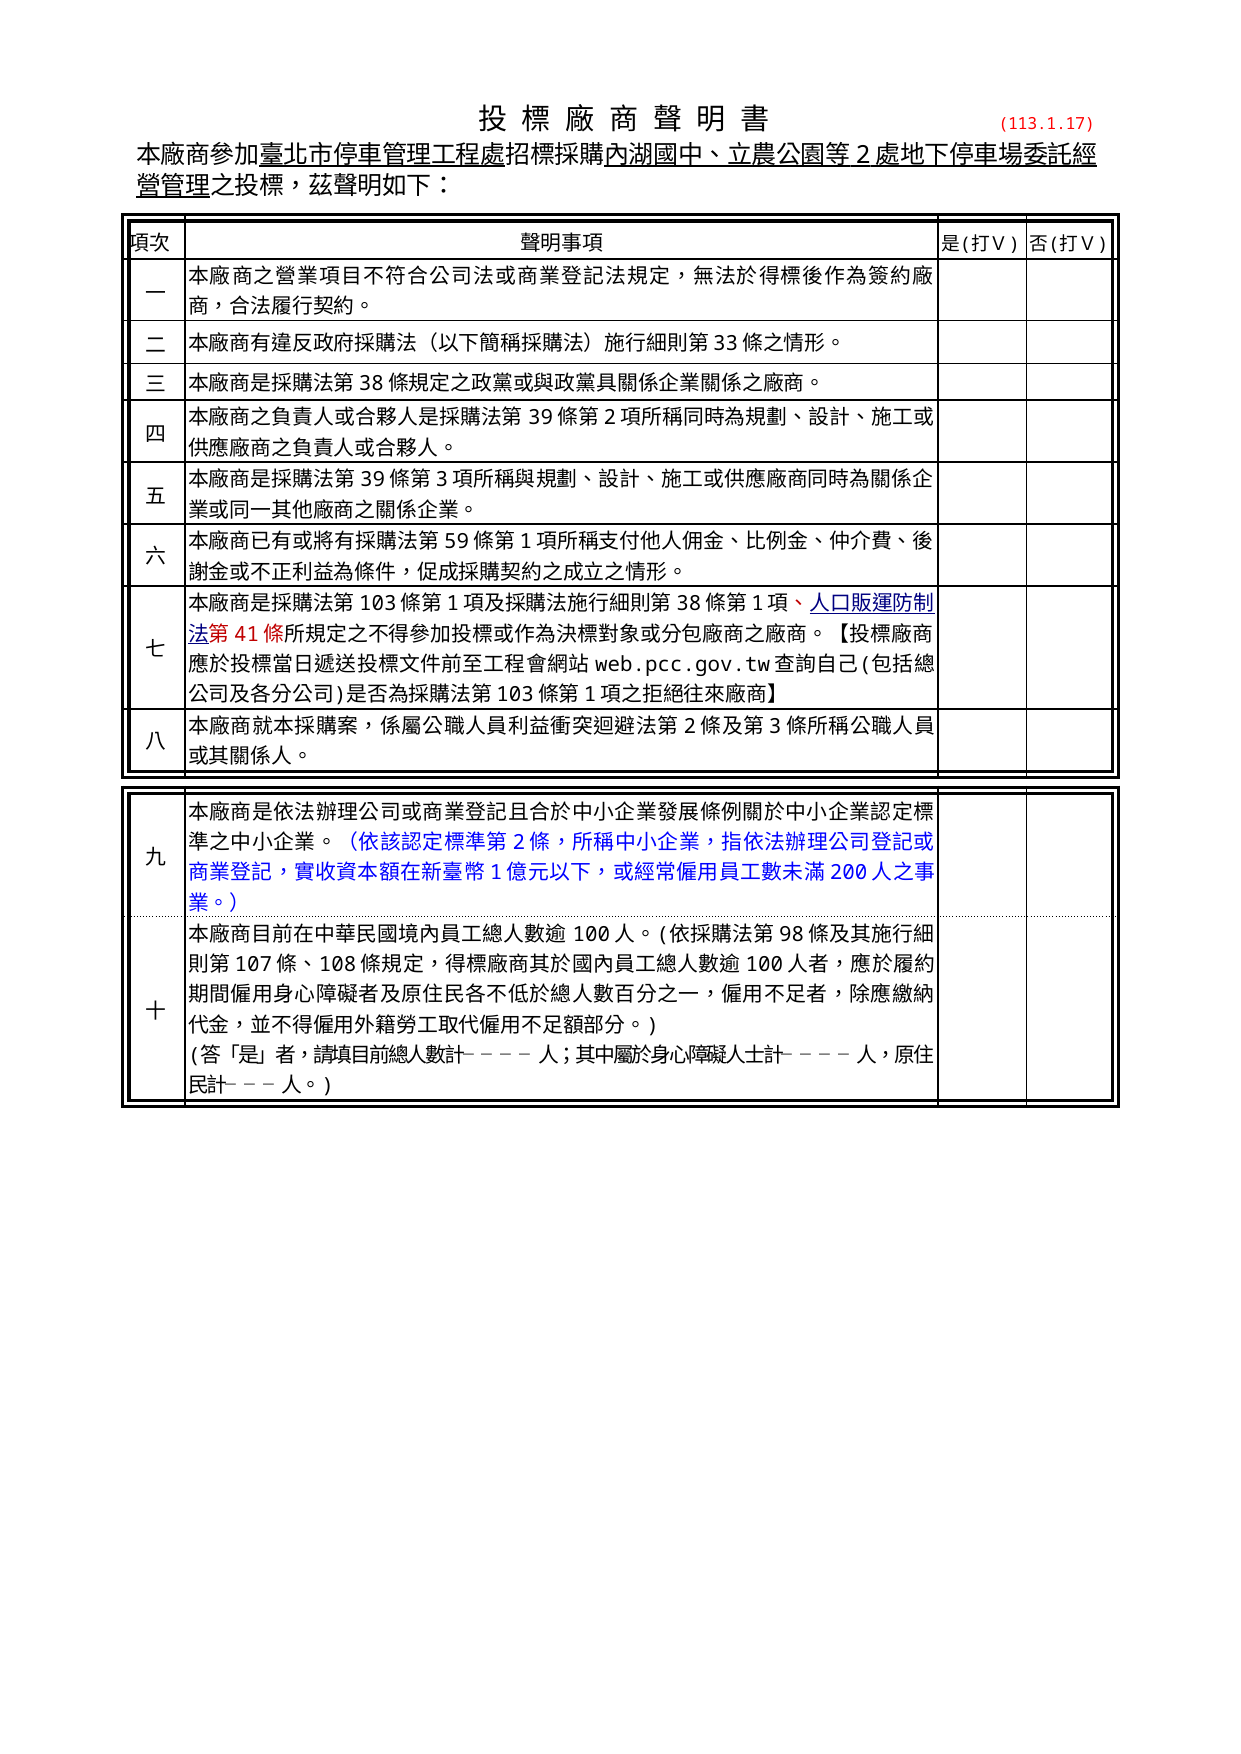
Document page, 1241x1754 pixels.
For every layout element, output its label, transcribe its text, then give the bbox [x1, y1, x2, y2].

table_cell [1027, 463, 1111, 523]
table_header [939, 795, 1026, 916]
table_header 否(打Ｖ) [1027, 216, 1115, 258]
table_cell [939, 260, 1026, 320]
text 投 標 廠 商 聲 明 書 (113.1.17) [136, 96, 1104, 138]
table_cell 本廠商就本採購案，係屬公職人員利益衝突迴避法第2條及第3條所稱公職人員或其關係人。 [186, 710, 937, 770]
table_cell [1027, 364, 1111, 399]
table_cell 八 [131, 710, 184, 770]
table_cell 本廠商之營業項目不符合公司法或商業登記法規定，無法於得標後作為簽約廠商，合法履行契約。 [186, 260, 937, 320]
table_cell [1027, 401, 1111, 461]
table_cell [939, 401, 1026, 461]
table_header 九 [126, 789, 184, 916]
table_cell [939, 463, 1026, 523]
table_cell 十 [131, 916, 184, 1099]
table_header 聲明事項 [186, 223, 937, 258]
table_cell [939, 710, 1026, 770]
table_cell 二 [131, 321, 184, 362]
table_header 項次 [126, 216, 184, 258]
table_cell [1027, 916, 1111, 1099]
table_cell [939, 364, 1026, 399]
table_cell [1027, 321, 1111, 362]
table_cell 六 [131, 525, 184, 585]
table_header 本廠商是依法辦理公司或商業登記且合於中小企業發展條例關於中小企業認定標準之中小企業。（依該認定標準第2條，所稱中小企業，指依法辦理公司登記或商業登記，實收資本額在新臺幣1億元以下，或經常僱用員工數未滿200人之事業。） [186, 795, 937, 916]
table_cell 七 [131, 587, 184, 708]
table_cell [1027, 525, 1111, 585]
table_header 是(打Ｖ) [939, 223, 1026, 258]
table_cell [939, 587, 1026, 708]
table_cell [939, 916, 1026, 1099]
table_cell 三 [131, 364, 184, 399]
table_cell 五 [131, 463, 184, 523]
table_cell 四 [131, 401, 184, 461]
table_cell [1027, 260, 1111, 320]
table_cell 本廠商目前在中華民國境內員工總人數逾100人。(依採購法第98條及其施行細則第107條、108條規定，得標廠商其於國內員工總人數逾100人者，應於履約期間僱用身心障礙者及原住民各不低於總人數百分之一，僱用不足者，除應繳納代金，並不得僱用外籍勞工取代僱用不足額部分。) (答「是」者，請填目前總人數計╴╴╴╴人；其中屬於身心障礙人士計╴╴╴╴人，原住民計╴╴╴人。) [186, 916, 937, 1099]
table_cell 本廠商已有或將有採購法第59條第1項所稱支付他人佣金、比例金、仲介費、後謝金或不正利益為條件，促成採購契約之成立之情形。 [186, 525, 937, 585]
table_cell [1027, 587, 1111, 708]
table_cell 本廠商是採購法第38條規定之政黨或與政黨具關係企業關係之廠商。 [186, 364, 937, 399]
table_cell 本廠商是採購法第103條第1項及採購法施行細則第38條第1項、人口販運防制法第41條所規定之不得參加投標或作為決標對象或分包廠商之廠商。【投標廠商應於投標當日遞送投標文件前至工程會網站web.pcc.gov.tw查詢自己(包括總公司及各分公司)是否為採購法第103條第1項之拒絕往來廠商】 [186, 587, 937, 708]
table_cell [939, 525, 1026, 585]
table_cell 一 [131, 260, 184, 320]
table_cell 本廠商有違反政府採購法（以下簡稱採購法）施行細則第33條之情形。 [186, 321, 937, 362]
table_header [1027, 795, 1111, 916]
table_cell 本廠商是採購法第39條第3項所稱與規劃、設計、施工或供應廠商同時為關係企業或同一其他廠商之關係企業。 [186, 463, 937, 523]
table_cell [1027, 710, 1111, 770]
text 本廠商參加臺北市停車管理工程處招標採購內湖國中、立農公園等2處地下停車場委託經營管理之投標，茲聲明如下： [136, 138, 1104, 201]
table_cell [939, 321, 1026, 362]
table_cell 本廠商之負責人或合夥人是採購法第39條第2項所稱同時為規劃、設計、施工或供應廠商之負責人或合夥人。 [186, 401, 937, 461]
table_header [1027, 789, 1115, 916]
